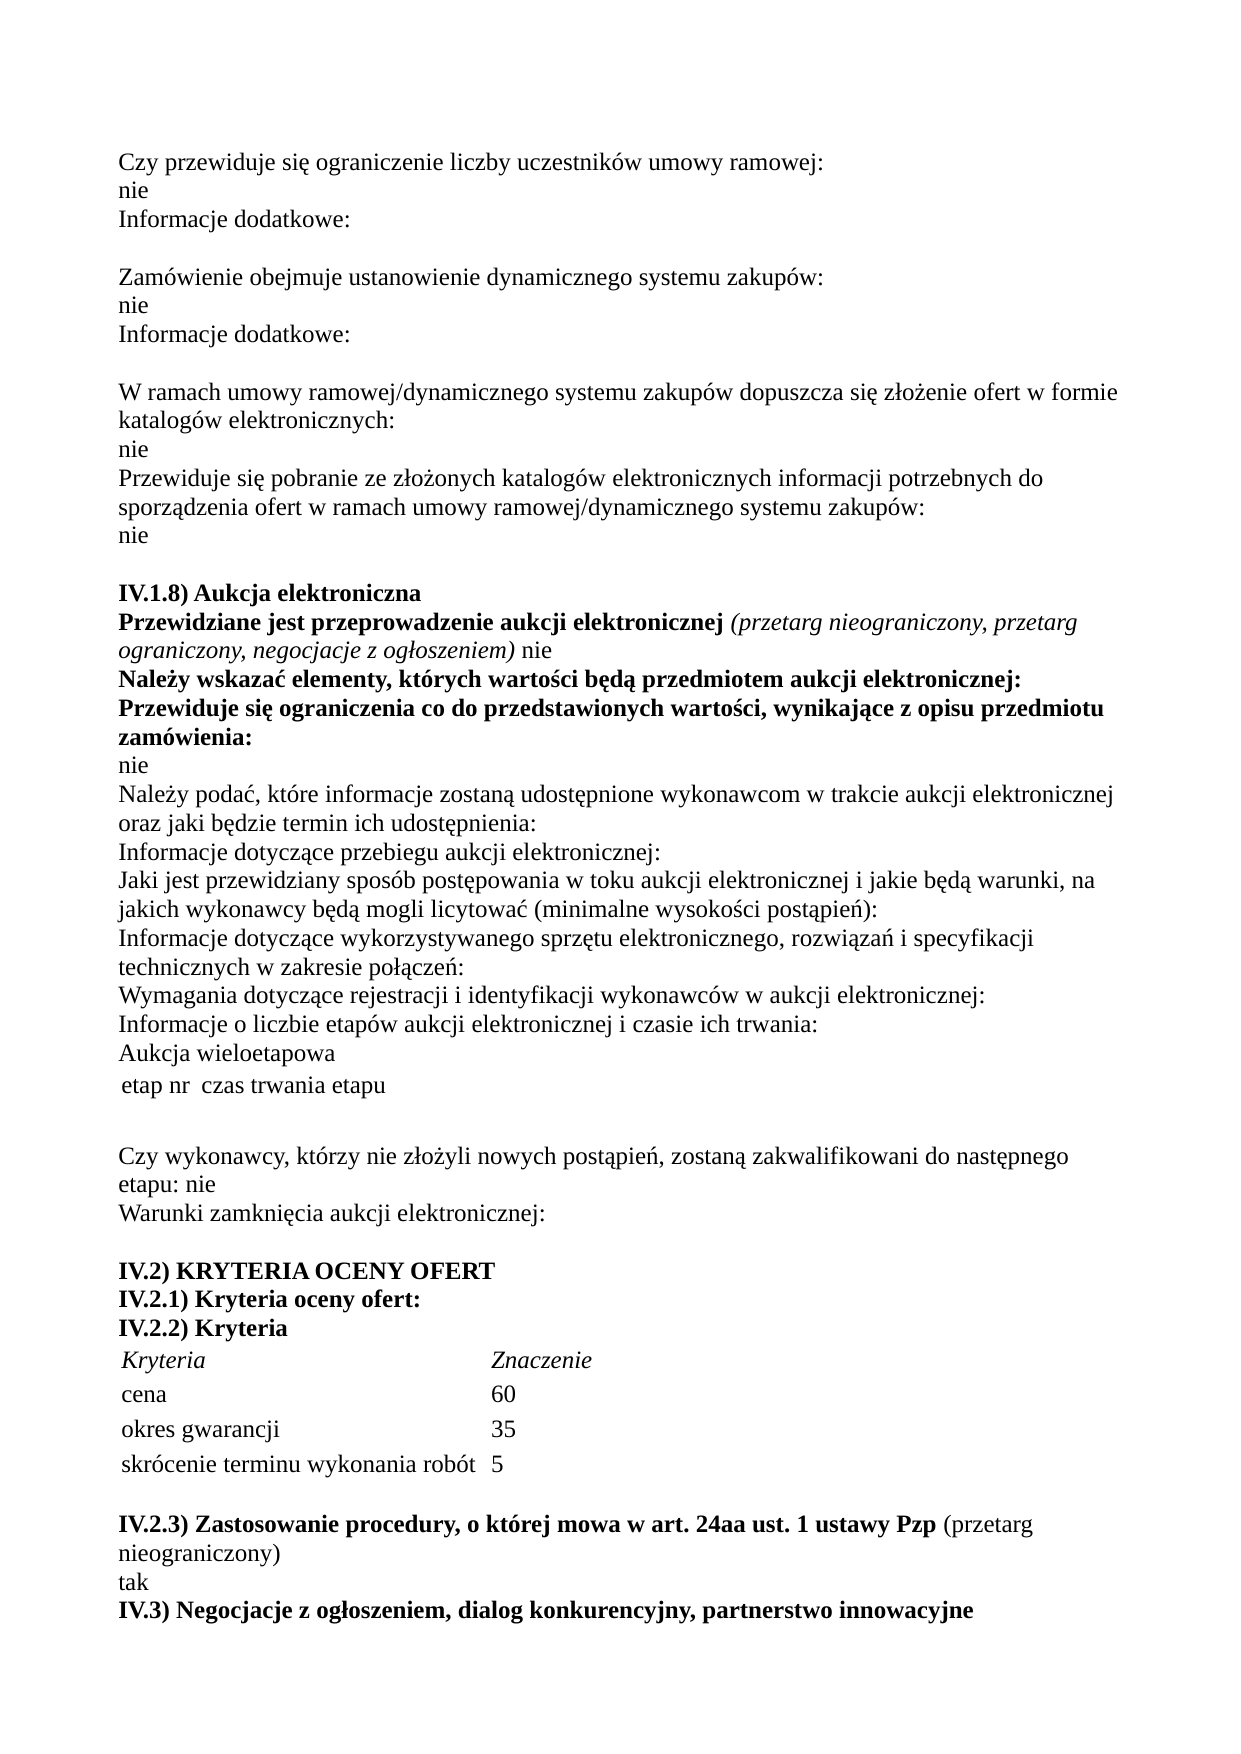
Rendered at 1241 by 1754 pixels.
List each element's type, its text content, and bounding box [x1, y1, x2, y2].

table_header czas trwania etapu [198, 1067, 396, 1101]
table_cell 5 [488, 1446, 605, 1480]
text IV.1.8) Aukcja elektroniczna Przewidziane jest przeprowadzenie aukcji elektronicznej (przetarg nieograniczony, przetarg ograniczony, negocjacje z ogłoszeniem) nie Należy wskazać elementy, których wartości będą przedmiotem aukcji elektronicznej: Przewiduje się ograniczenia co do przedstawionych wartości, wynikające z opisu przedmiotu zamówienia: nie Należy podać, które informacje zostaną udostępnione wykonawcom w trakcie aukcji elektronicznej oraz jaki będzie termin ich udostępnienia: Informacje dotyczące przebiegu aukcji elektronicznej: Jaki jest przewidziany sposób postępowania w toku aukcji elektronicznej i jakie będą warunki, na jakich wykonawcy będą mogli licytować (minimalne wysokości postąpień): Informacje dotyczące wykorzystywanego sprzętu elektronicznego, rozwiązań i specyfikacji technicznych w zakresie połączeń: Wymagania dotyczące rejestracji i identyfikacji wykonawców w aukcji elektronicznej: Informacje o liczbie etapów aukcji elektronicznej i czasie ich trwania: [118, 549, 1122, 1038]
table_header etap nr [118, 1067, 198, 1101]
table_cell 60 [488, 1377, 605, 1411]
table_cell skrócenie terminu wykonania robót [118, 1446, 488, 1480]
table_header Kryteria [118, 1342, 488, 1377]
text Czy wykonawcy, którzy nie złożyli nowych postąpień, zostaną zakwalifikowani do następnego etapu: nie Warunki zamknięcia aukcji elektronicznej: [118, 1112, 1122, 1227]
table_cell [198, 1101, 396, 1112]
table_header Znaczenie [488, 1342, 605, 1377]
table_cell okres gwarancji [118, 1411, 488, 1446]
text Czy przewiduje się ograniczenie liczby uczestników umowy ramowej: nie Informacje dodatkowe: Zamówienie obejmuje ustanowienie dynamicznego systemu zakupów: nie Informacje dodatkowe: W ramach umowy ramowej/dynamicznego systemu zakupów dopuszcza się złożenie ofert w formie katalogów elektronicznych: nie Przewiduje się pobranie ze złożonych katalogów elektronicznych informacji potrzebnych do sporządzenia ofert w ramach umowy ramowej/dynamicznego systemu zakupów: nie [118, 118, 1122, 549]
text Aukcja wieloetapowa [118, 1038, 1122, 1067]
text IV.2) KRYTERIA OCENY OFERT IV.2.1) Kryteria oceny ofert: IV.2.2) Kryteria [118, 1227, 1122, 1342]
text IV.2.3) Zastosowanie procedury, o której mowa w art. 24aa ust. 1 ustawy Pzp (przetarg nieograniczony) tak IV.3) Negocjacje z ogłoszeniem, dialog konkurencyjny, partnerstwo innowacyjne [118, 1480, 1122, 1624]
table_cell cena [118, 1377, 488, 1411]
table_cell [118, 1101, 198, 1112]
table_cell 35 [488, 1411, 605, 1446]
